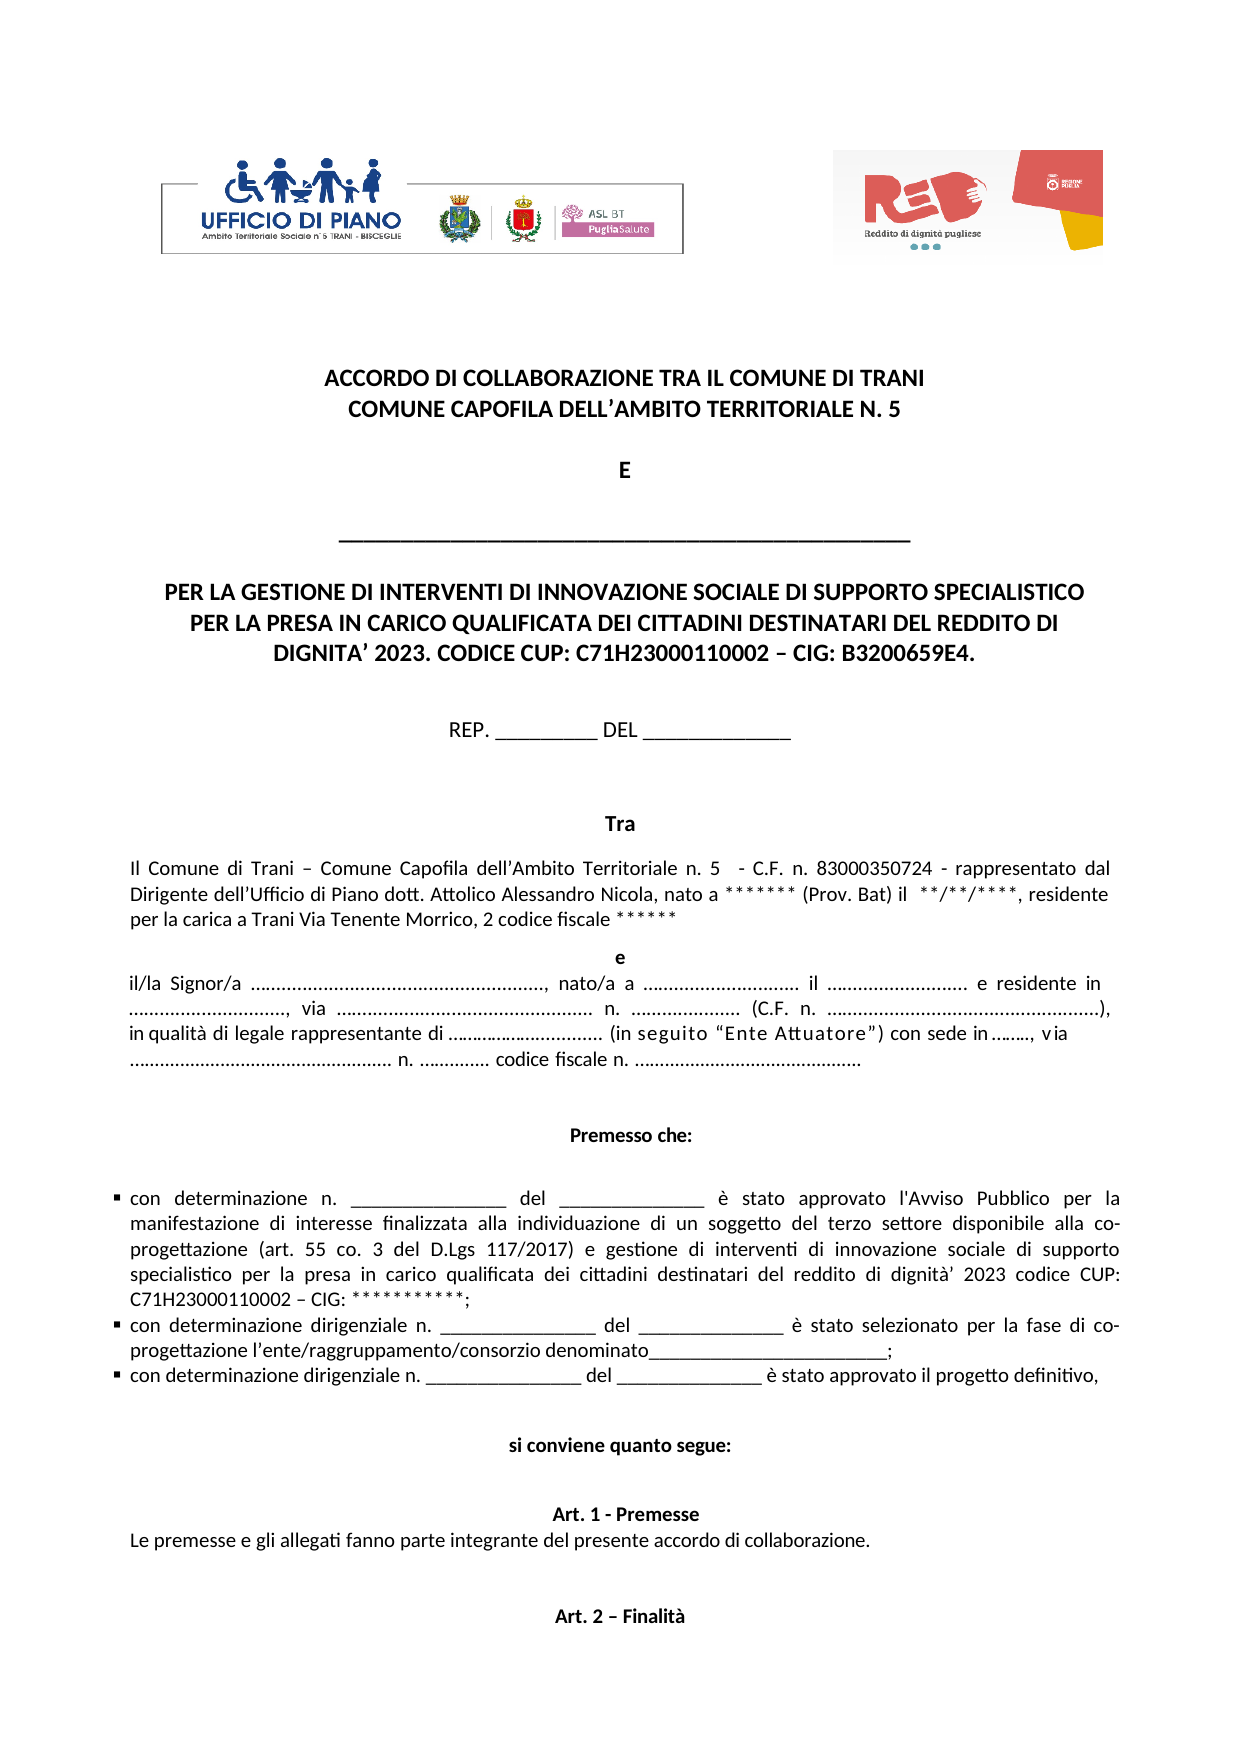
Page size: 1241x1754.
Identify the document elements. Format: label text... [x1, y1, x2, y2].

subtitle E [143, 454, 1106, 484]
list con determinazione dirigenziale n. _______________ del ______________ è stato approvato il progetto definitivo, [112, 1362, 1122, 1388]
subtitle COMUNE CAPOFILA DELL’AMBITO TERRITORIALE N. 5 [143, 393, 1106, 423]
text Il Comune di Trani – Comune Capofila dell’Ambito Territoriale n. 5 - C.F. n. 83000350724 - rappresentato dal Dirigente dell’Ufficio di Piano dott. Attolico Alessandro Nicola, nato a ******* (Prov. Bat) il **/**/****, residente per la carica a Trani Via Tenente Morrico, 2 codice fiscale ****** [130, 856, 1111, 932]
subtitle e [118, 944, 1122, 970]
list con determinazione dirigenziale n. _______________ del ______________ è stato selezionato per la fase di co-progettazione l’ente/raggruppamento/consorzio denominato_______________________; [112, 1312, 1122, 1362]
text il/la Signor/a …....................................................., nato/a a …........................... il …........................ e residente in [129, 970, 1110, 995]
subtitle ______________________________________________ [143, 515, 1106, 546]
subtitle ACCORDO DI COLLABORAZIONE TRA IL COMUNE DI TRANI [143, 362, 1106, 393]
text Art. 1 - Premesse [130, 1501, 1122, 1527]
subtitle Art. 2 – Finalità [118, 1603, 1122, 1628]
subtitle Premesso che: [570, 1122, 1122, 1147]
text …................................................. n. …........... codice fiscale n. ….......................................... [130, 1046, 1122, 1071]
subtitle si conviene quanto segue: [129, 1432, 1111, 1457]
picture [127, 133, 1155, 265]
text Le premesse e gli allegati fanno parte integrante del presente accordo di collaborazione. [130, 1527, 1122, 1552]
list con determinazione n. _______________ del ______________ è stato approvato l'Avviso Pubblico per la manifestazione di interesse finalizzata alla individuazione di un soggetto del terzo settore disponibile alla co-progettazione (art. 55 co. 3 del D.Lgs 117/2017) e gestione di interventi di innovazione sociale di supporto specialistico per la presa in carico qualificata dei cittadini destinatari del reddito di dignità’ 2023 codice CUP: C71H23000110002 – CIG: ***********; [112, 1185, 1122, 1312]
text …..........................., via ….............................................. n. ….................. (C.F. n. ….................................................), in qualità di legale rappresentante di ………………............. (in seguito “Ente Attuatore”) con sede in …….., via [129, 995, 1111, 1046]
subtitle PER LA GESTIONE DI INTERVENTI DI INNOVAZIONE SOCIALE DI SUPPORTO SPECIALISTICO PER LA PRESA IN CARICO QUALIFICATA DEI CITTADINI DESTINATARI DEL REDDITO DI DIGNITA’ 2023. CODICE CUP: C71H23000110002 – CIG: B3200659E4. [143, 576, 1106, 668]
text REP. _________ DEL _____________ [118, 715, 1122, 743]
text Tra [118, 809, 1122, 837]
